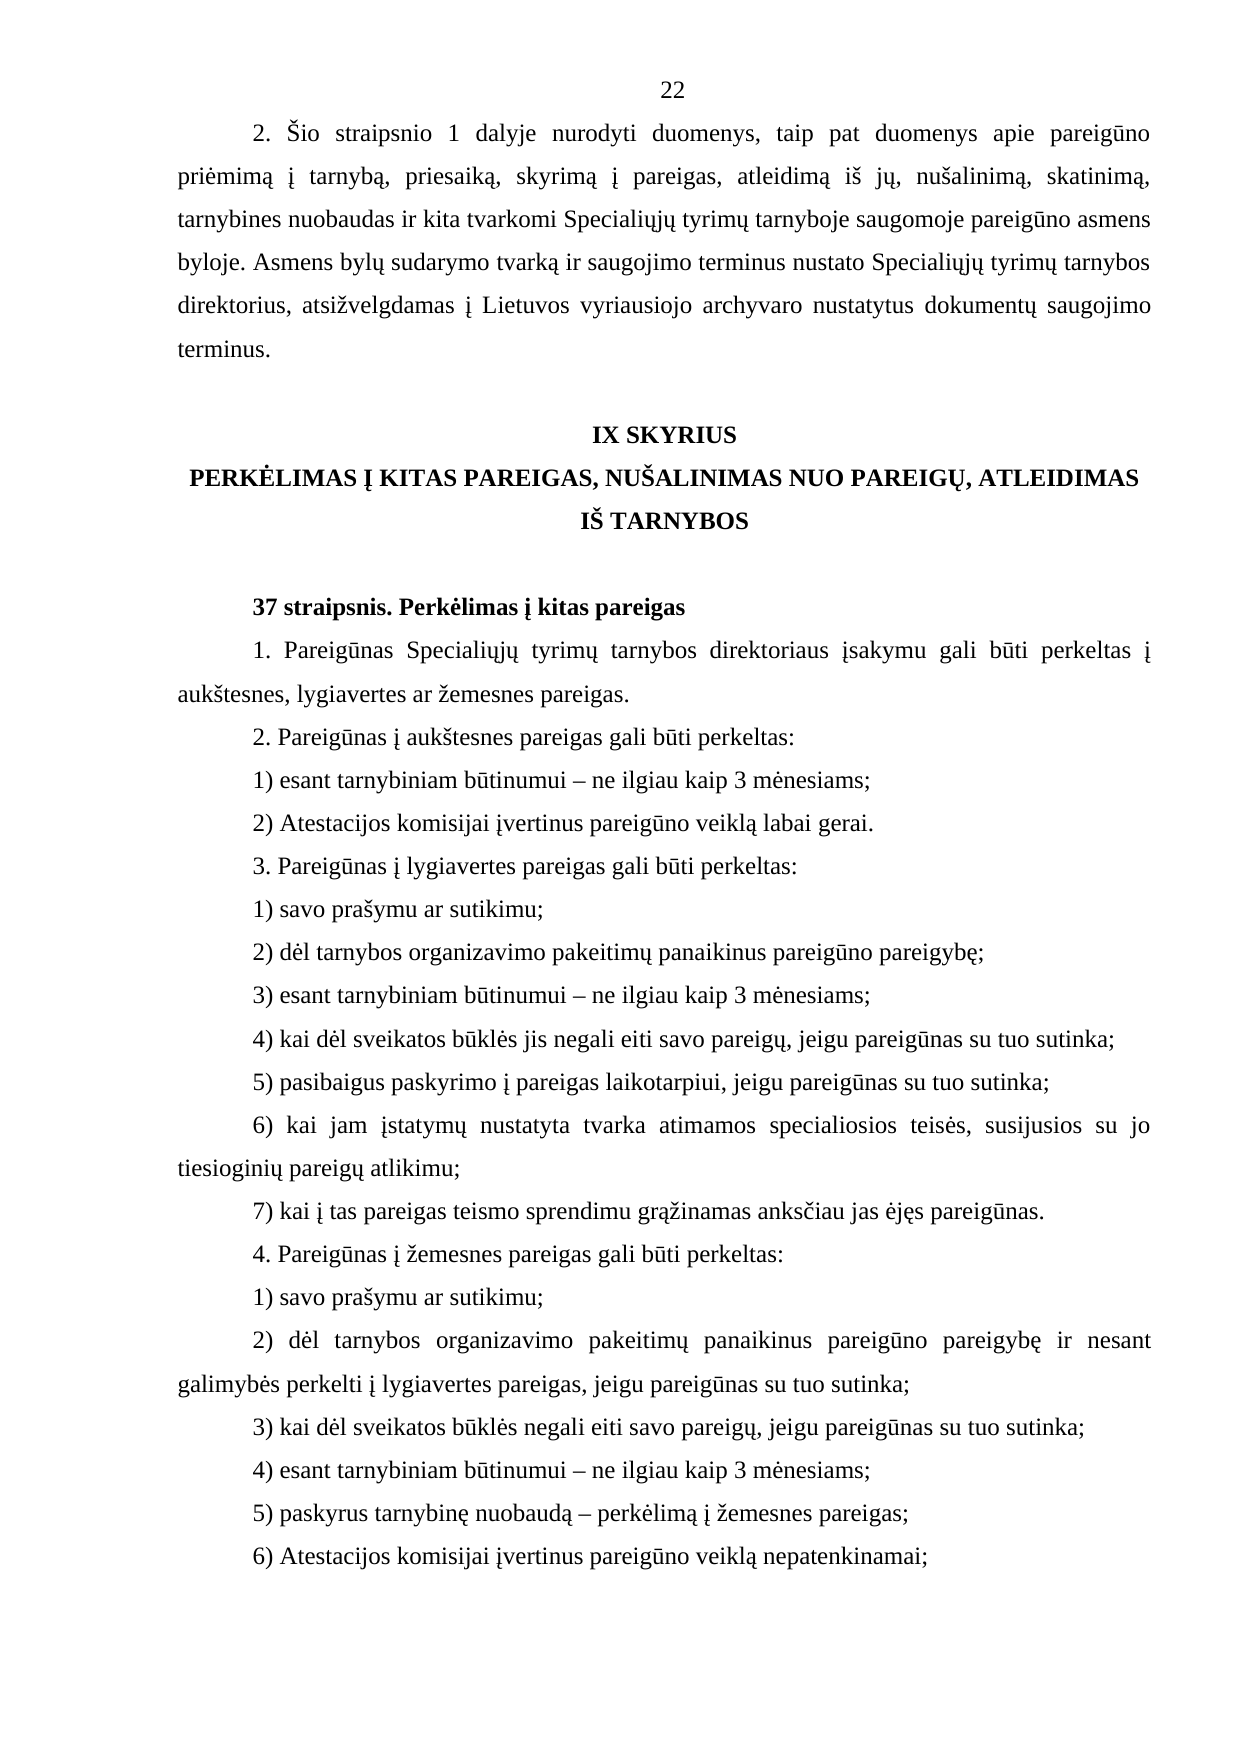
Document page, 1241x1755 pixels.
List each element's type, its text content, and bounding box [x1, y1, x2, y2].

text 5) pasibaigus paskyrimo į pareigas laikotarpiui, jeigu pareigūnas su tuo sutinka; [177, 1067, 1152, 1096]
text 5) paskyrus tarnybinę nuobaudą – perkėlimą į žemesnes pareigas; [177, 1498, 1152, 1527]
text 1. Pareigūnas Specialiųjų tyrimų tarnybos direktoriaus įsakymu gali būti perkeltas į aukštesnes, lygiavertes ar žemesnes pareigas. [177, 636, 1152, 707]
text 37 straipsnis. Perkėlimas į kitas pareigas [177, 592, 1152, 621]
text 4) esant tarnybiniam būtinumui – ne ilgiau kaip 3 mėnesiams; [177, 1455, 1152, 1484]
text 6) kai jam įstatymų nustatyta tvarka atimamos specialiosios teisės, susijusios su jo tiesioginių pareigų atlikimu; [177, 1110, 1152, 1182]
text 2) Atestacijos komisijai įvertinus pareigūno veiklą labai gerai. [177, 808, 1152, 837]
text 2) dėl tarnybos organizavimo pakeitimų panaikinus pareigūno pareigybę; [177, 937, 1152, 966]
text 4. Pareigūnas į žemesnes pareigas gali būti perkeltas: [177, 1239, 1152, 1268]
text PERKĖLIMAS Į KITAS PAREIGAS, NUŠALINIMAS NUO PAREIGŲ, ATLEIDIMAS IŠ TARNYBOS [177, 463, 1152, 535]
text 6) Atestacijos komisijai įvertinus pareigūno veiklą nepatenkinamai; [177, 1541, 1152, 1570]
text 3. Pareigūnas į lygiavertes pareigas gali būti perkeltas: [177, 851, 1152, 880]
text 2. Pareigūnas į aukštesnes pareigas gali būti perkeltas: [177, 722, 1152, 751]
text 3) kai dėl sveikatos būklės negali eiti savo pareigų, jeigu pareigūnas su tuo sutinka; [177, 1412, 1152, 1441]
text 1) savo prašymu ar sutikimu; [177, 1282, 1152, 1311]
text 1) savo prašymu ar sutikimu; [177, 894, 1152, 923]
text 7) kai į tas pareigas teismo sprendimu grąžinamas anksčiau jas ėjęs pareigūnas. [177, 1196, 1152, 1225]
text 4) kai dėl sveikatos būklės jis negali eiti savo pareigų, jeigu pareigūnas su tuo sutinka; [177, 1024, 1152, 1052]
text 1) esant tarnybiniam būtinumui – ne ilgiau kaip 3 mėnesiams; [177, 765, 1152, 794]
text 2) dėl tarnybos organizavimo pakeitimų panaikinus pareigūno pareigybę ir nesant galimybės perkelti į lygiavertes pareigas, jeigu pareigūnas su tuo sutinka; [177, 1326, 1152, 1397]
text 2. Šio straipsnio 1 dalyje nurodyti duomenys, taip pat duomenys apie pareigūno priėmimą į tarnybą, priesaiką, skyrimą į pareigas, atleidimą iš jų, nušalinimą, skatinimą, tarnybines nuobaudas ir kita tvarkomi Specialiųjų tyrimų tarnyboje saugomoje pareigūno asmens byloje. Asmens bylų sudarymo tvarką ir saugojimo terminus nustato Specialiųjų tyrimų tarnybos direktorius, atsižvelgdamas į Lietuvos vyriausiojo archyvaro nustatytus dokumentų saugojimo terminus. [177, 118, 1152, 362]
text IX SKYRIUS [177, 420, 1152, 449]
text 3) esant tarnybiniam būtinumui – ne ilgiau kaip 3 mėnesiams; [177, 981, 1152, 1009]
